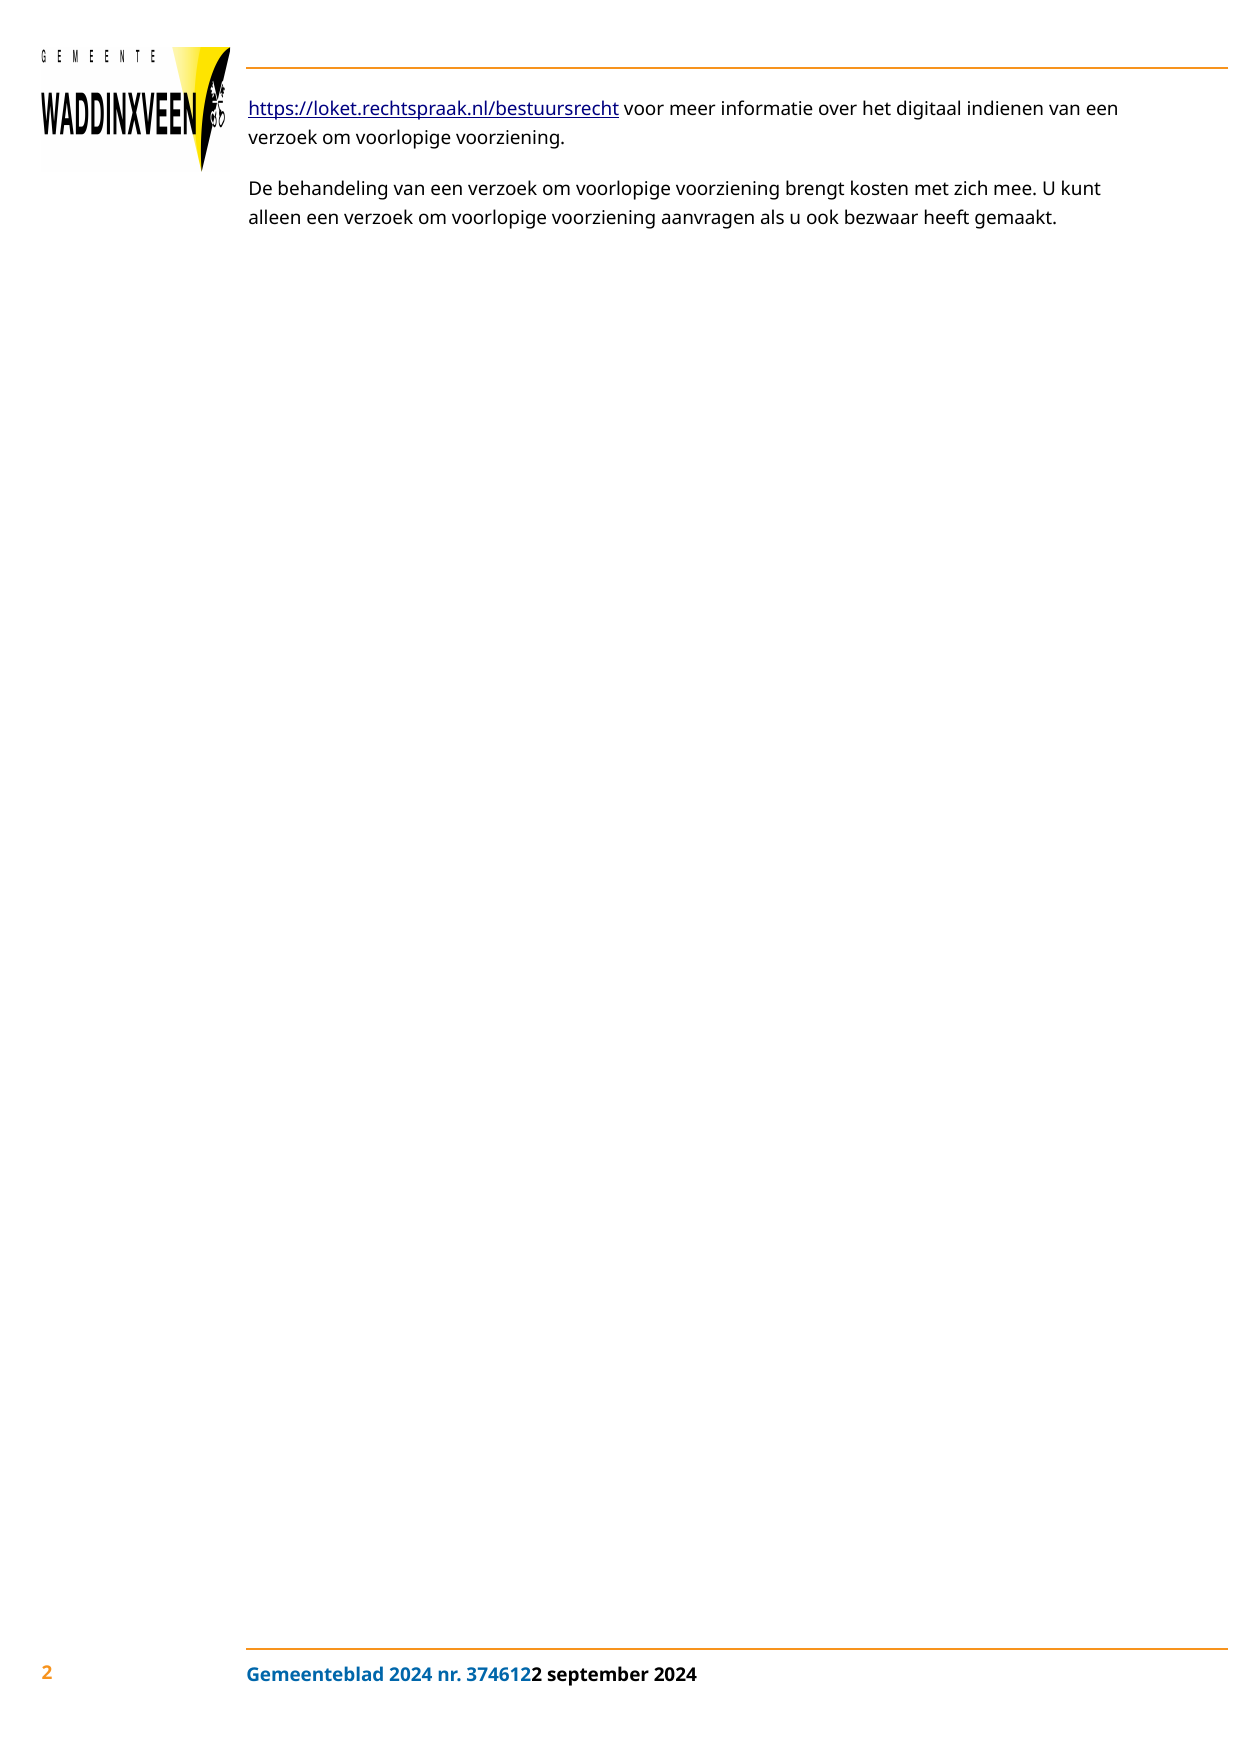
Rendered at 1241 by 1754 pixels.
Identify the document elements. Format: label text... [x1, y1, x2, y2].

picture [41, 47, 231, 172]
text De behandeling van een verzoek om voorlopige voorziening brengt kosten met zich mee. U kunt alleen een verzoek om voorlopige voorziening aanvragen als u ook bezwaar heeft gemaakt. [248, 175, 1152, 230]
text https://loket.rechtspraak.nl/bestuursrecht voor meer informatie over het digitaal indienen van een verzoek om voorlopige voorziening. [248, 95, 1152, 150]
